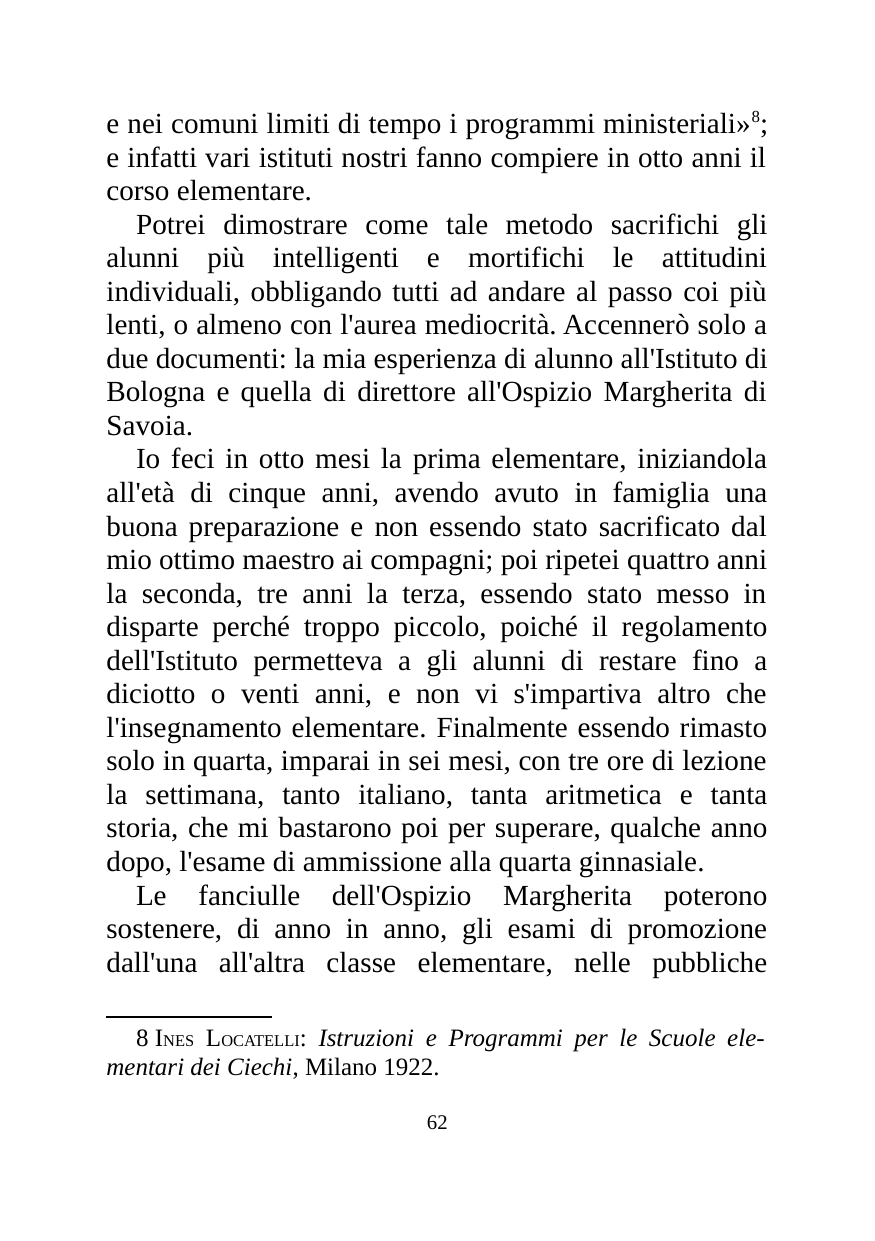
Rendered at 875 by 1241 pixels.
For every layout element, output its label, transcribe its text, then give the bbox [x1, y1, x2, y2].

text Ines Locatelli: Istruzioni e Programmi per le Scuole ele- mentari dei Ciechi, Milano 1922. [106, 1023, 768, 1080]
text Io feci in otto mesi la prima elementare, iniziandola all'età di cinque anni, avendo avuto in famiglia una buona preparazione e non essendo stato sacrificato dal mio ottimo maestro ai compagni; poi ripetei quattro anni la seconda, tre anni la terza, essendo stato messo in disparte perché troppo piccolo, poiché il regolamento dell'Istituto permetteva a gli alunni di restare fino a diciotto o venti anni, e non vi s'impartiva altro che l'insegnamento elementare. Finalmente essendo rimasto solo in quarta, imparai in sei mesi, con tre ore di lezione la settimana, tanto italiano, tanta aritmetica e tanta storia, che mi bastarono poi per superare, qualche anno dopo, l'esame di ammissione alla quarta ginnasiale. [106, 442, 768, 878]
text Le fanciulle dell'Ospizio Margherita poterono sostenere, di anno in anno, gli esami di promozione dall'una all'altra classe elementare, nelle pubbliche [106, 878, 768, 978]
text e nei comuni limiti di tempo i programmi ministeriali»; e infatti vari istituti nostri fanno compiere in otto anni il corso elementare. [106, 106, 768, 207]
text Potrei dimostrare come tale metodo sacrifichi gli alunni più intelligenti e mortifichi le attitudini individuali, obbligando tutti ad andare al passo coi più lenti, o almeno con l'aurea mediocrità. Accennerò solo a due documenti: la mia esperienza di alunno all'Istituto di Bologna e quella di direttore all'Ospizio Margherita di Savoia. [106, 207, 768, 442]
